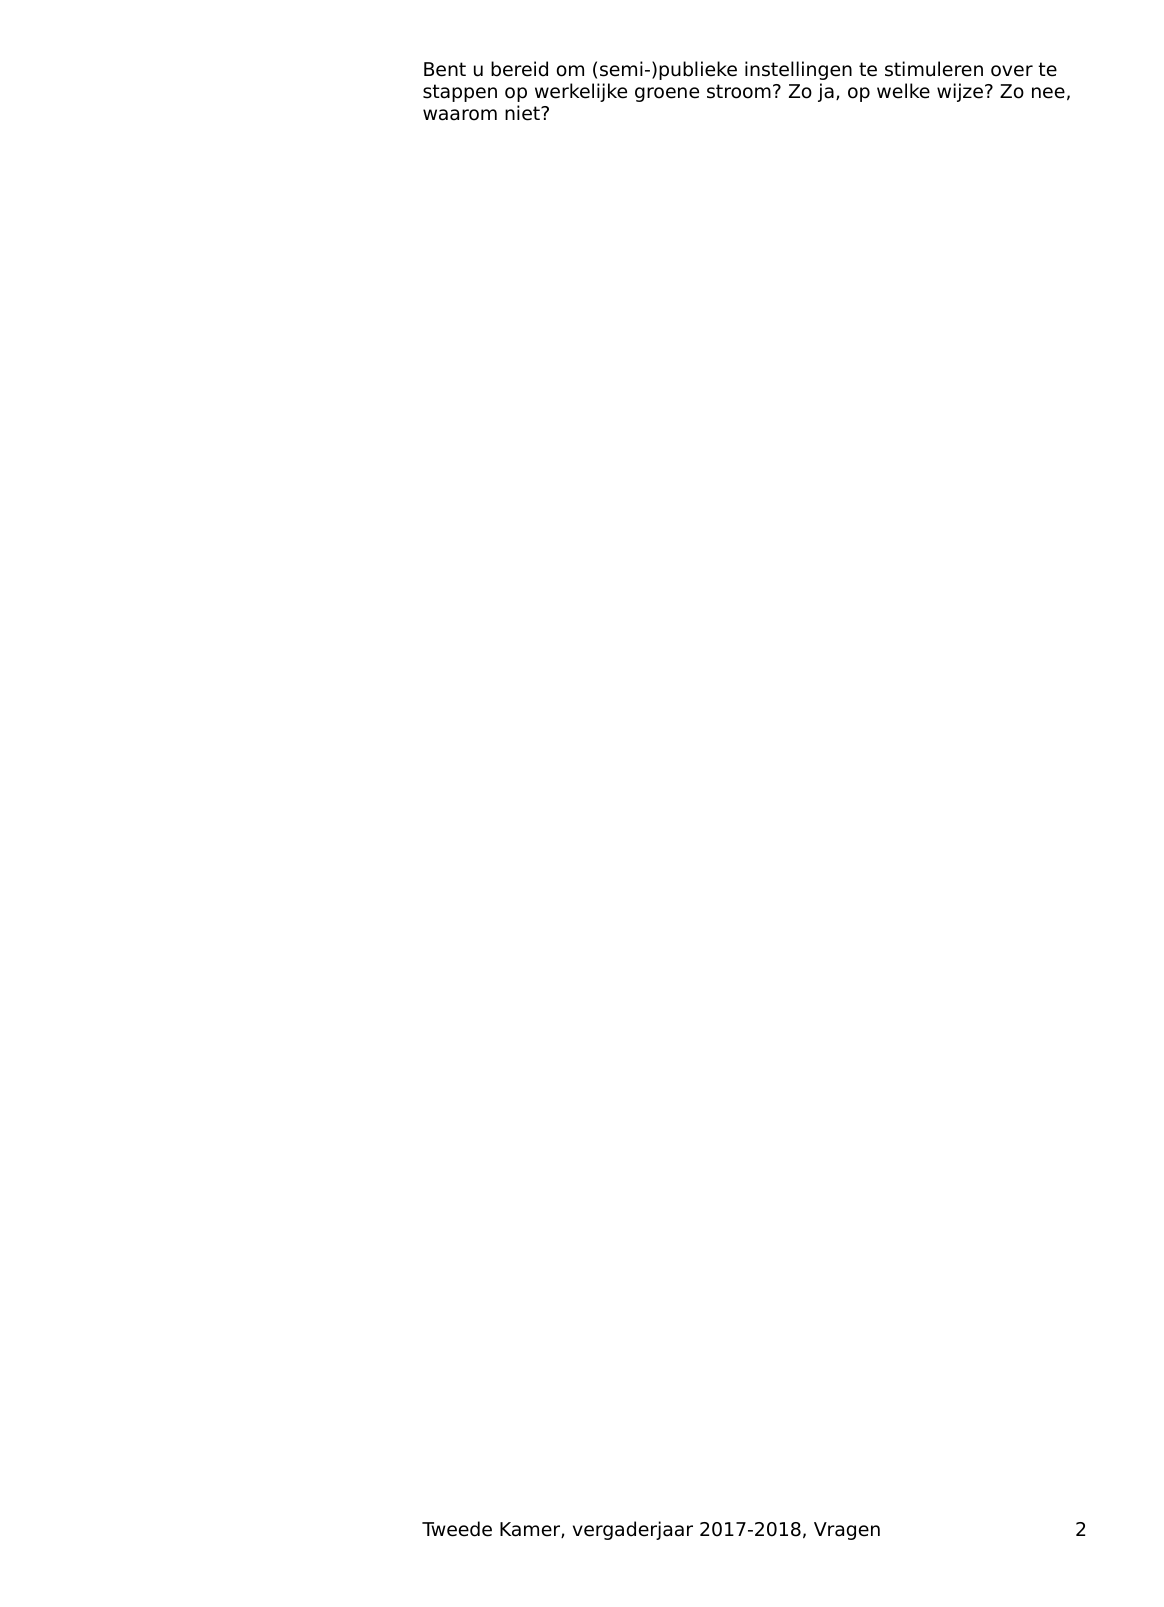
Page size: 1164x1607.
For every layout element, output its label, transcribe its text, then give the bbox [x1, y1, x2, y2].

text Bent u bereid om (semi-)publieke instellingen te stimuleren over te stappen op werkelijke groene stroom? Zo ja, op welke wijze? Zo nee, waarom niet? [422, 59, 1087, 125]
